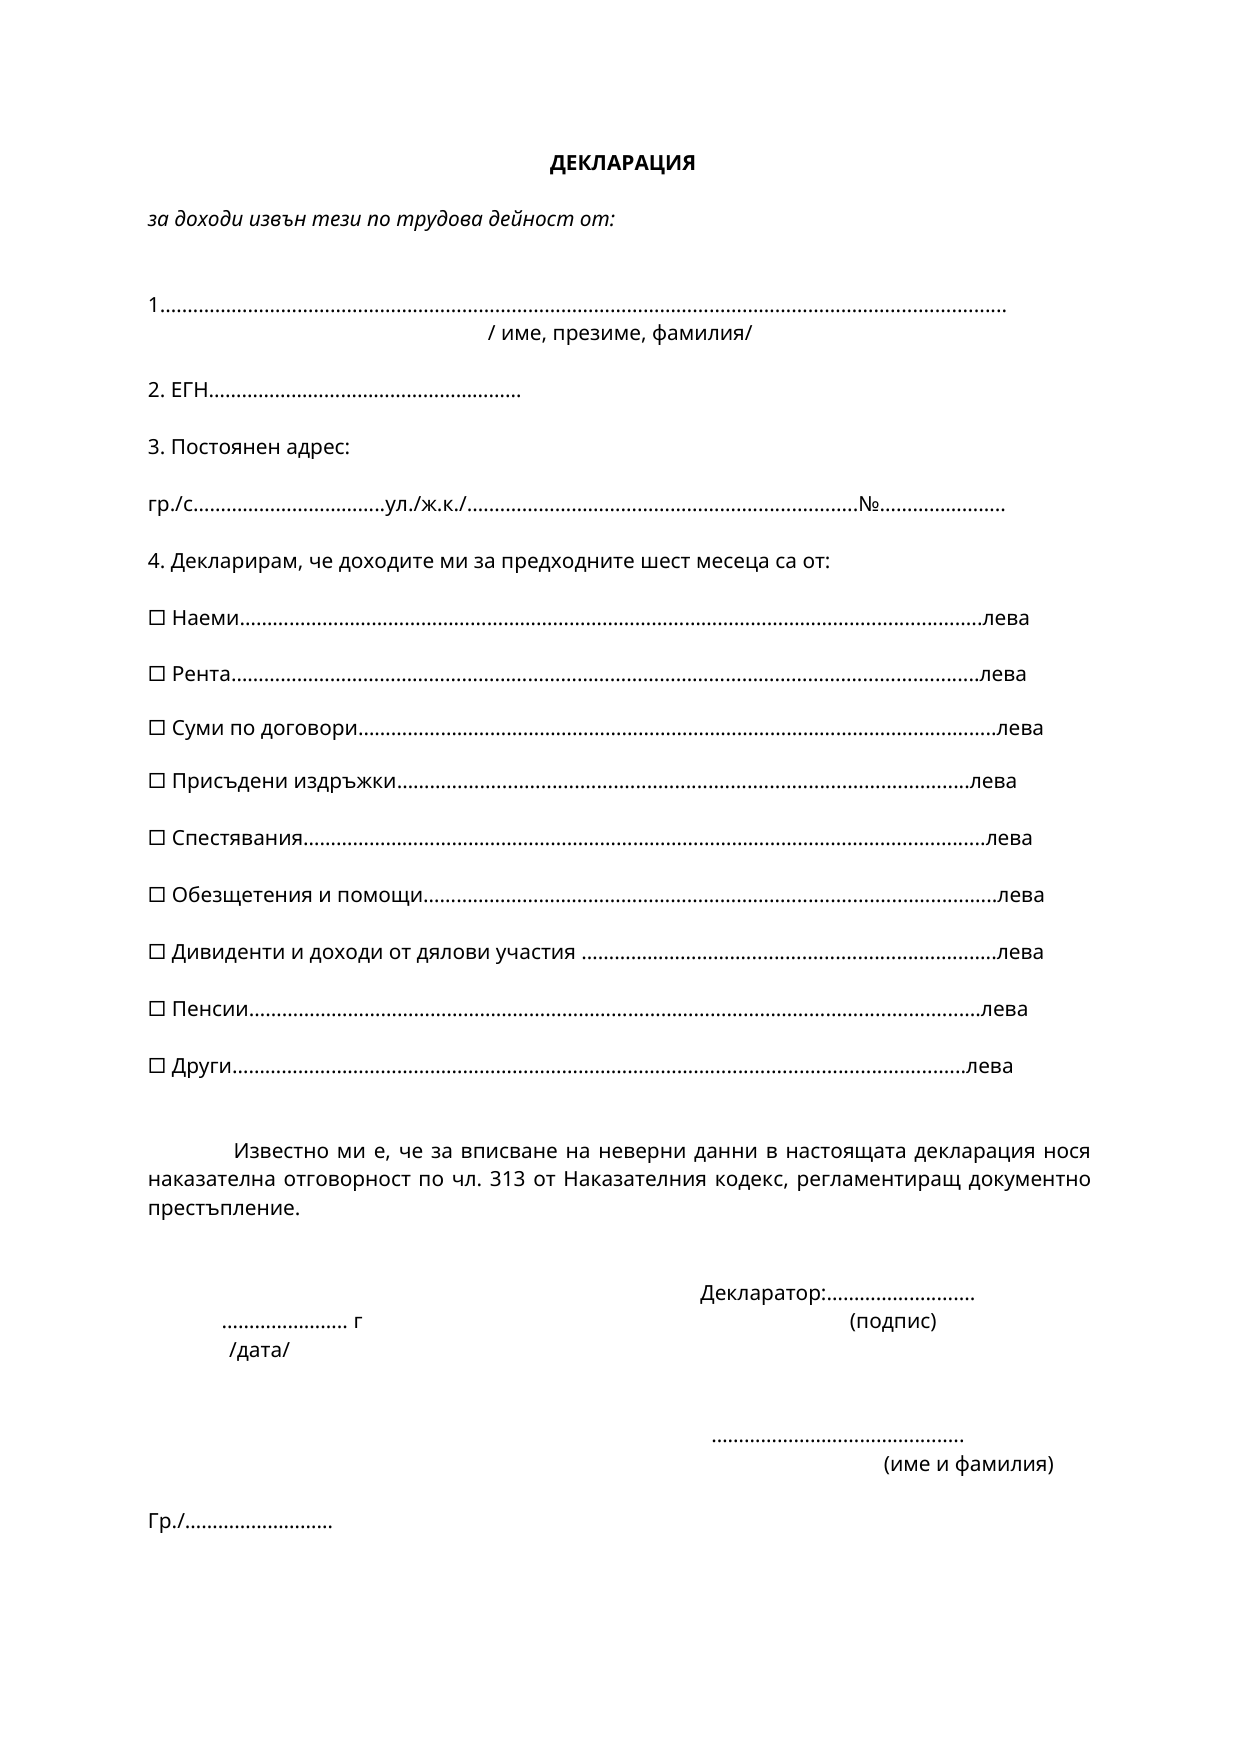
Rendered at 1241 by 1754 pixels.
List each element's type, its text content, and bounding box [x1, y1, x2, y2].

text  Пенсии…………………………………………………………………………………………………......................лева [148, 994, 1093, 1022]
text (име и фамилия) [148, 1449, 1093, 1477]
text ДЕКЛАРАЦИЯ [148, 148, 1093, 176]
text  Суми по договори……………………………………………………………………………………....................лева [148, 713, 1093, 741]
text  Други……………………………………………………………………………..............................................лева [148, 1051, 1093, 1079]
text 3. Постоянен адрес: [148, 432, 1093, 460]
text гр./с……………………………..ул./ж.к./.……………………………………………...................№………………….. [148, 489, 1093, 517]
text ……………………………….......... [148, 1420, 1093, 1449]
text Декларатор:………………......... [148, 1278, 1093, 1307]
text / име, презиме, фамилия/ [148, 318, 1093, 347]
text  Наеми…………………………………………………………………………………………………….....................лева [148, 603, 1093, 631]
text /дата/ [148, 1335, 1093, 1363]
text  Спестявания……………………………………………………………………………………………...................лева [148, 823, 1093, 852]
text  Дивиденти и доходи от дялови участия ………………………….............................................лева [148, 937, 1093, 965]
text за доходи извън тези по трудова дейност от: [148, 204, 1093, 233]
text  Присъдени издръжки………..............................................................................................лева [148, 766, 1093, 795]
text Известно ми е, че за вписване на неверни данни в настоящата декларация нося наказателна отговорност по чл. 313 от Наказателния кодекс, регламентиращ документно престъпление. [148, 1136, 1093, 1221]
text  Рента……………………………………………………………………………………………………......................лева [148, 659, 1093, 688]
text 2. ЕГН………………………………………………… [148, 375, 1093, 403]
text Гр./……………………… [148, 1506, 1093, 1534]
text  Обезщетения и помощи…………………………………………………………......................................лева [148, 880, 1093, 908]
text ………………….. г (подпис) [221, 1307, 1093, 1335]
text 1.……………………………………………………………………………………………………………………..................... [148, 290, 1093, 318]
text 4. Декларирам, че доходите ми за предходните шест месеца са от: [148, 546, 1093, 574]
